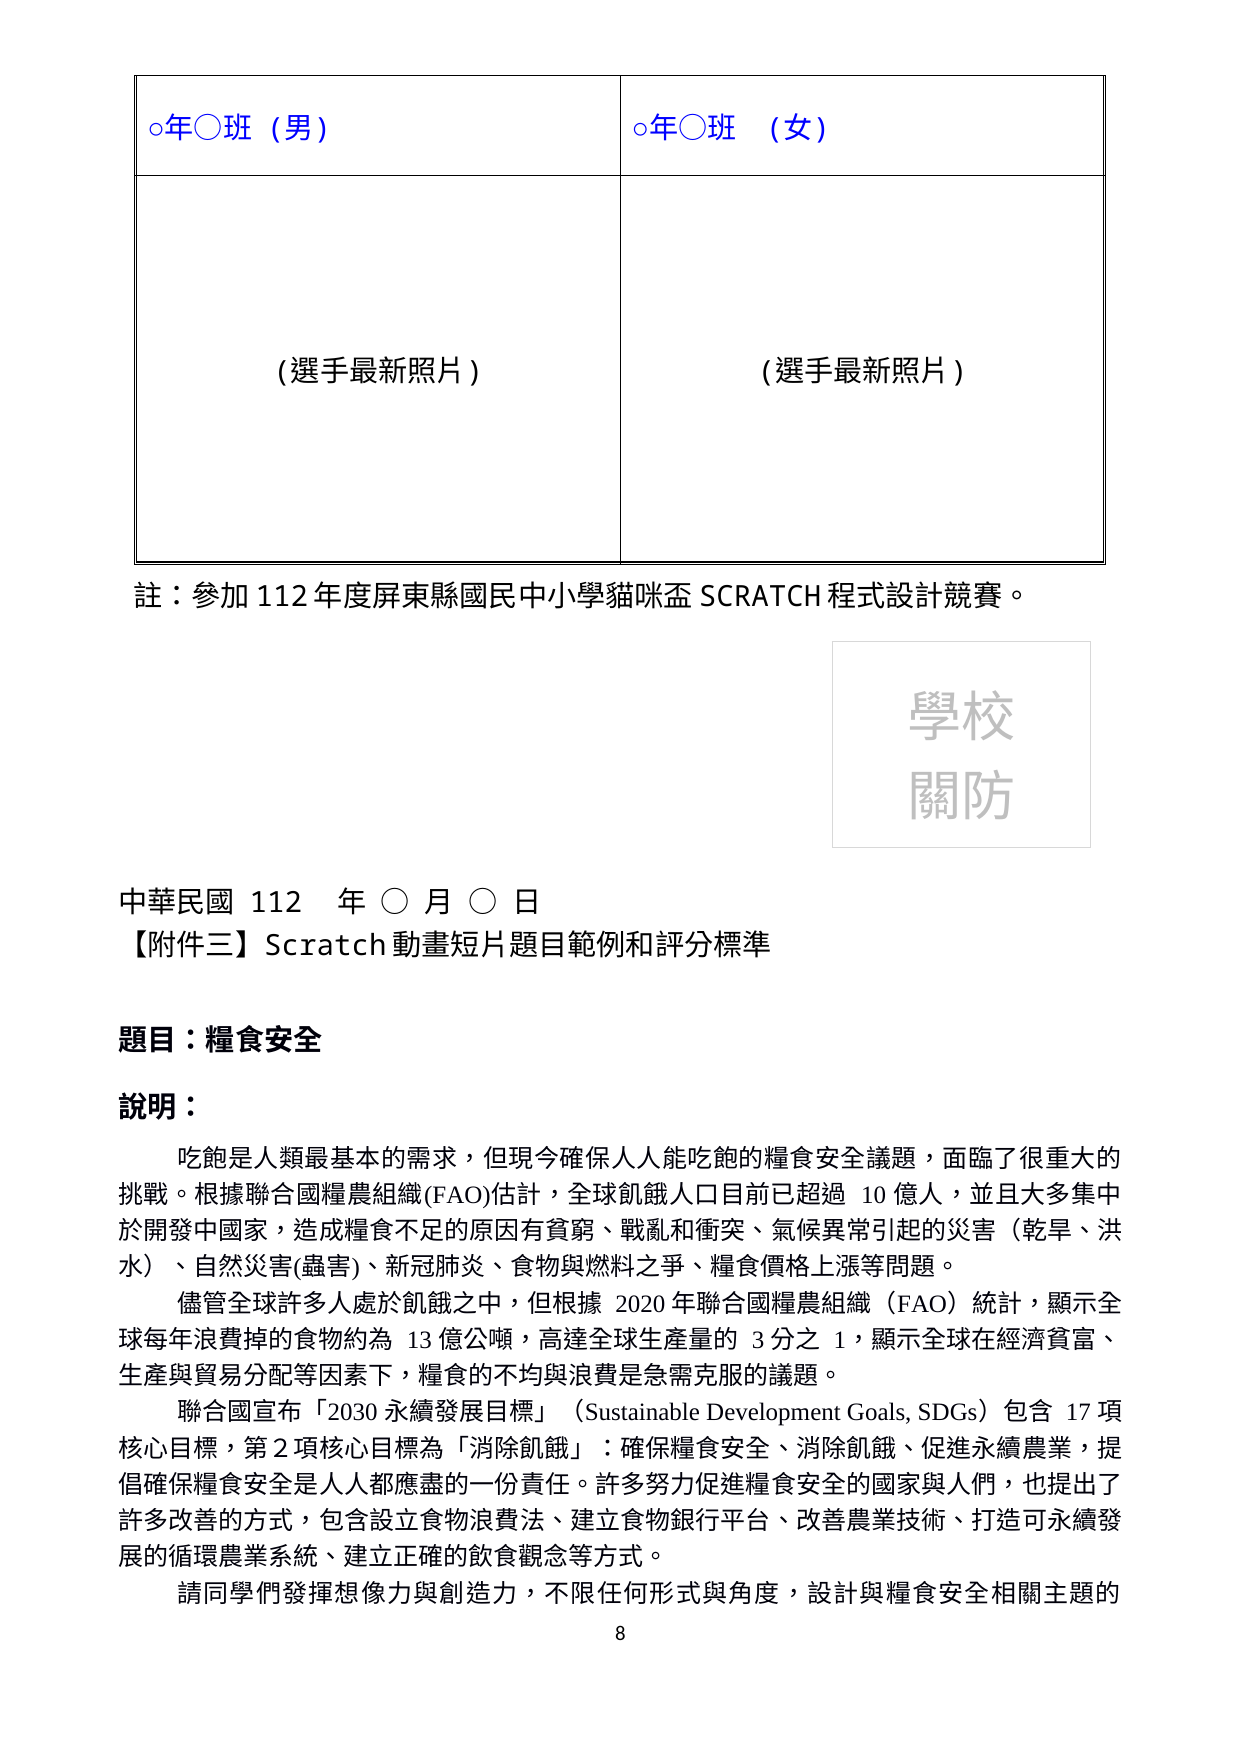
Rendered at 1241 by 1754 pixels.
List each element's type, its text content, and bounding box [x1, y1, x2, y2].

text 說明： [118, 1083, 1122, 1126]
table_cell (選手最新照片) [621, 176, 1103, 561]
text 請同學們發揮想像力與創造力，不限任何形式與角度，設計與糧食安全相關主題的 [118, 1573, 1122, 1609]
text 儘管全球許多人處於飢餓之中，但根據 2020 年聯合國糧農組織（FAO）統計，顯示全球每年浪費掉的食物約為 13 億公噸，高達全球生產量的 3 分之 1，顯示全球在經濟貧富、生產與貿易分配等因素下，糧食的不均與浪費是急需克服的議題。 [118, 1283, 1122, 1392]
table_cell ○年○班 (男) [137, 76, 620, 175]
text 註：參加112年度屏東縣國民中小學貓咪盃SCRATCH程式設計競賽。 [133, 564, 1122, 617]
text 學校 [847, 674, 1075, 752]
table_cell (選手最新照片) [137, 176, 620, 561]
text 關防 [847, 752, 1075, 831]
text 題目：糧食安全 [118, 1016, 1122, 1058]
table_cell ○年○班 (女) [621, 76, 1103, 175]
text 吃飽是人類最基本的需求，但現今確保人人能吃飽的糧食安全議題，面臨了很重大的挑戰。根據聯合國糧農組織(FAO)估計，全球飢餓人口目前已超過 10 億人，並且大多集中於開發中國家，造成糧食不足的原因有貧窮、戰亂和衝突、氣候異常引起的災害（乾旱、洪水）、自然災害(蟲害)、新冠肺炎、食物與燃料之爭、糧食價格上漲等問題。 [118, 1138, 1122, 1283]
text 【附件三】Scratch動畫短片題目範例和評分標準 [118, 921, 1122, 964]
text 聯合國宣布「2030 永續發展目標」（Sustainable Development Goals, SDGs）包含 17 項核心目標，第２項核心目標為「消除飢餓」：確保糧食安全、消除飢餓、促進永續農業，提倡確保糧食安全是人人都應盡的一份責任。許多努力促進糧食安全的國家與人們，也提出了許多改善的方式，包含設立食物浪費法、建立食物銀行平台、改善農業技術、打造可永續發展的循環農業系統、建立正確的飲食觀念等方式。 [118, 1392, 1122, 1573]
text 中華民國 112 年 ○ 月 ○ 日 [118, 879, 1122, 921]
